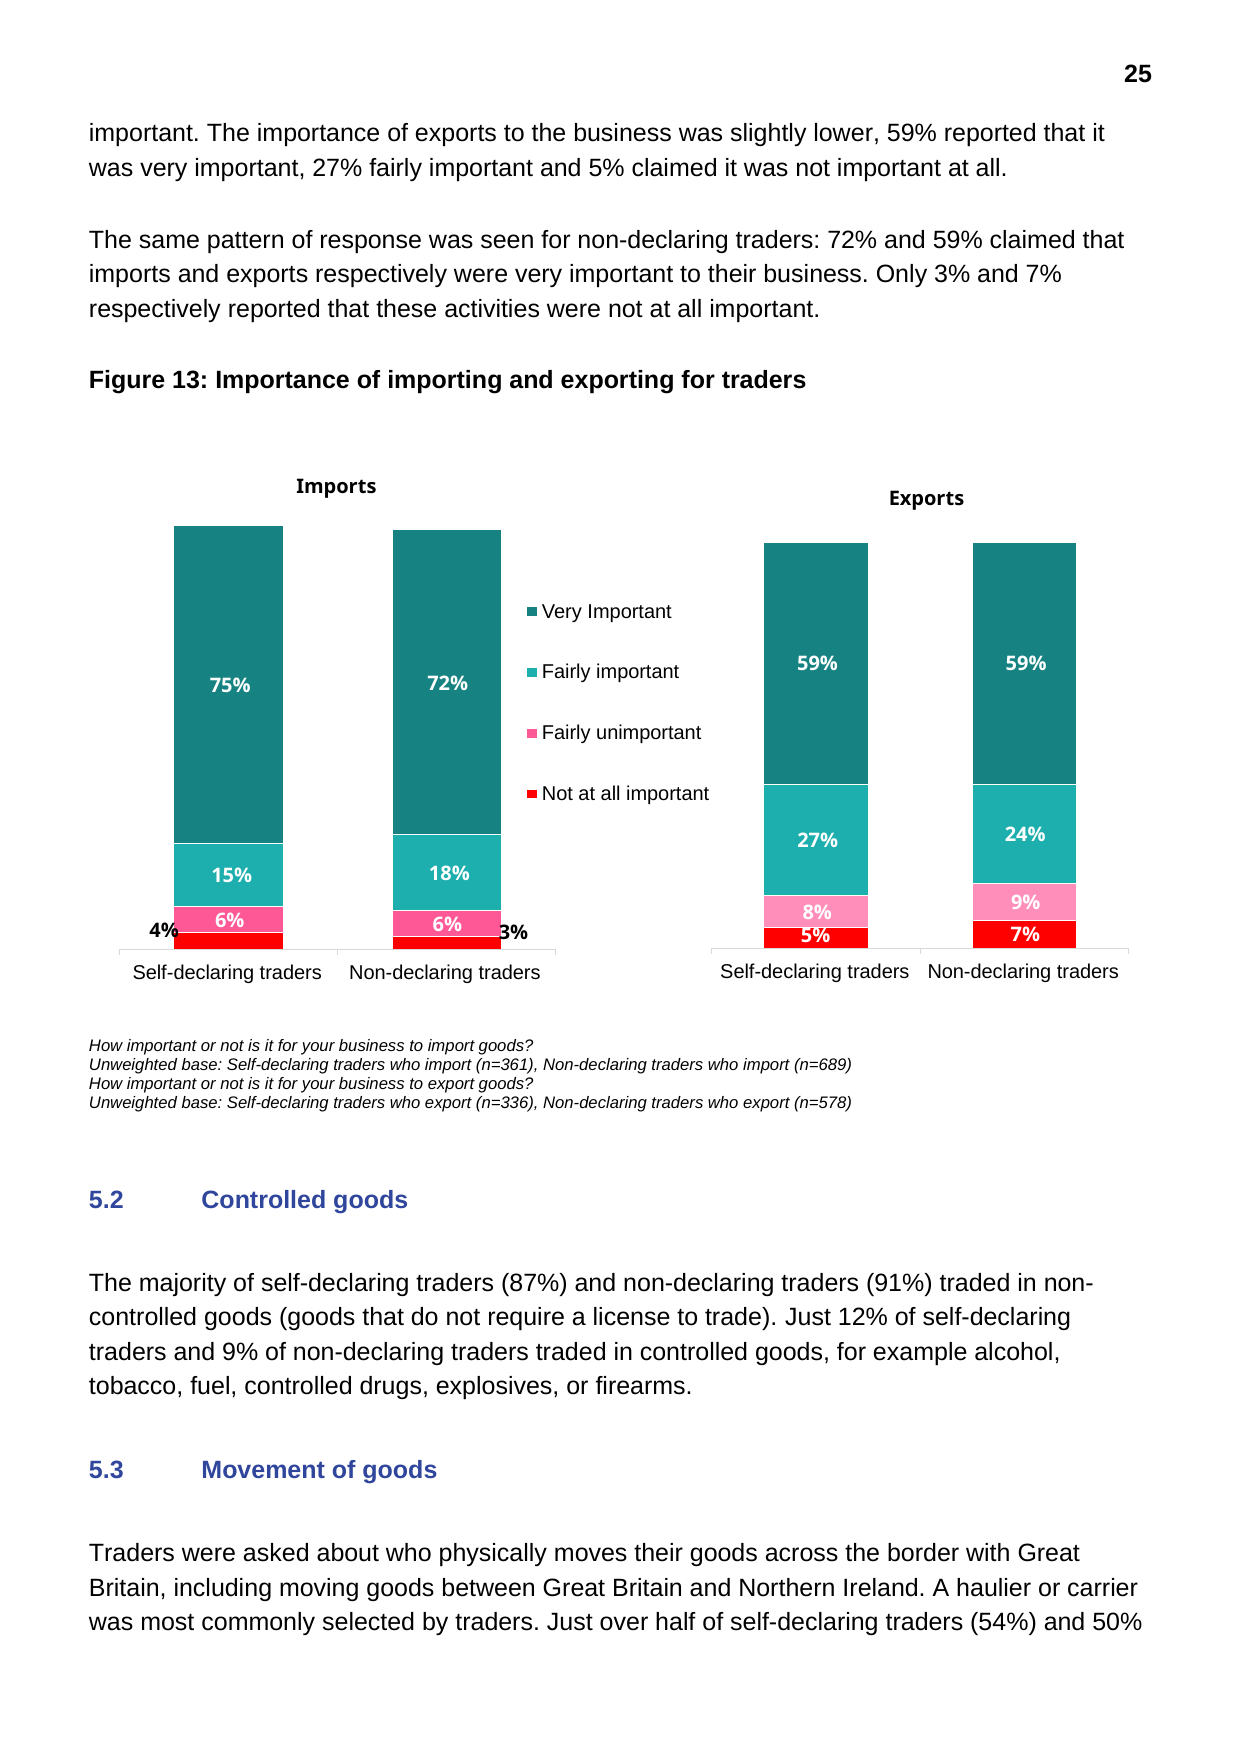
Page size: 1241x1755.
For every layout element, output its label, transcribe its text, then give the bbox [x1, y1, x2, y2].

text The same pattern of response was seen for non-declaring traders: 72% and 59% claimed that imports and exports respectively were very important to their business. Only 3% and 7% respectively reported that these activities were not at all important. [89, 224, 1152, 322]
text Unweighted base: Self-declaring traders who export (n=336), Non-declaring traders who export (n=578) [89, 1093, 1152, 1112]
text How important or not is it for your business to export goods? [89, 1074, 1152, 1093]
subtitle 5.3 Movement of goods [89, 1456, 1152, 1484]
text Traders were asked about who physically moves their goods across the border with Great Britain, including moving goods between Great Britain and Northern Ireland. A haulier or carrier was most commonly selected by traders. Just over half of self-declaring traders (54%) and 50% [89, 1538, 1152, 1636]
text Figure 13: Importance of importing and exporting for traders [89, 366, 1152, 394]
text important. The importance of exports to the business was slightly lower, 59% reported that it was very important, 27% fairly important and 5% claimed it was not important at all. [89, 118, 1152, 181]
text Unweighted base: Self-declaring traders who import (n=361), Non-declaring traders who import (n=689) [89, 1055, 1152, 1074]
text The majority of self-declaring traders (87%) and non-declaring traders (91%) traded in non-controlled goods (goods that do not require a license to trade). Just 12% of self-declaring traders and 9% of non-declaring traders traded in controlled goods, for example alcohol, tobacco, fuel, controlled drugs, explosives, or firearms. [89, 1268, 1152, 1400]
text How important or not is it for your business to import goods? [89, 1036, 1152, 1055]
subtitle 5.2 Controlled goods [89, 1185, 1152, 1214]
